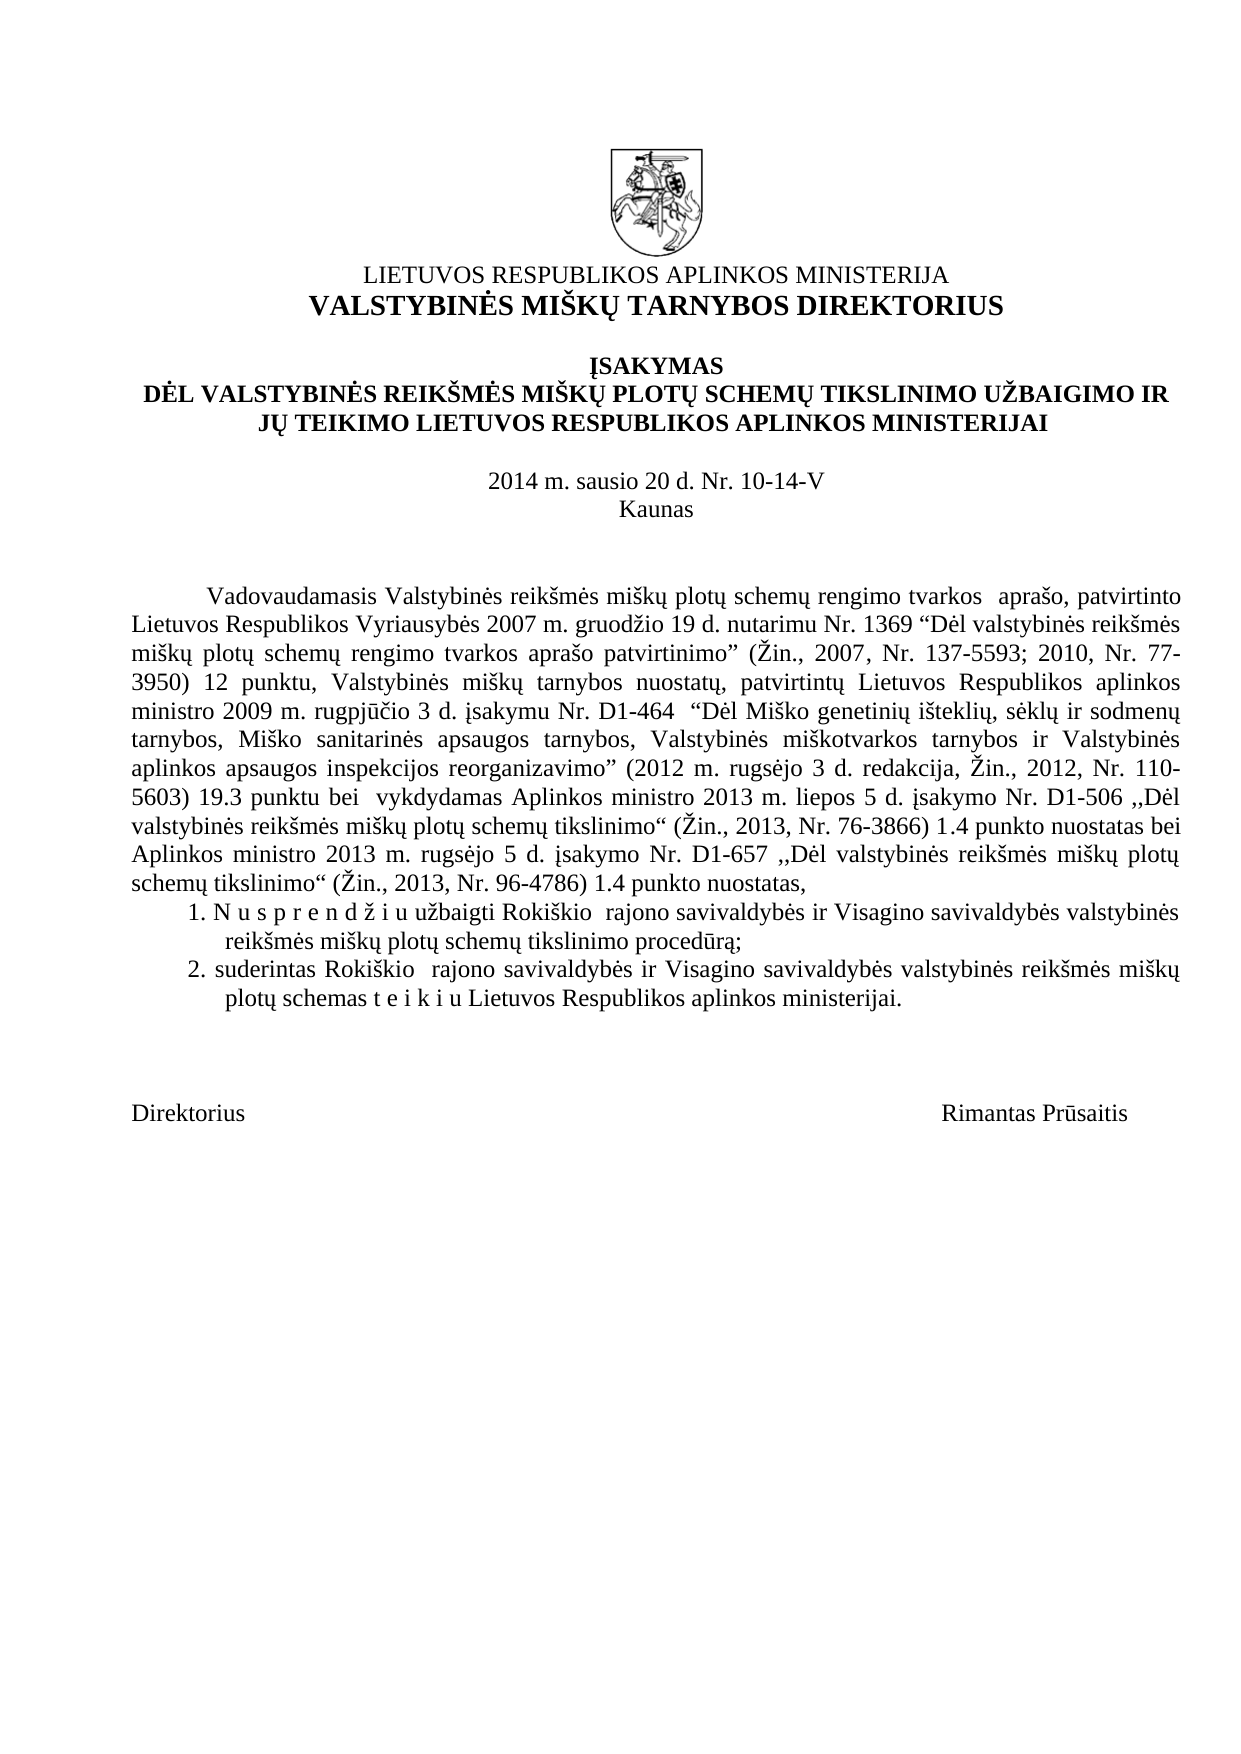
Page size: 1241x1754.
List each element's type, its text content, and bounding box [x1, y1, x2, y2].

text VALSTYBINĖS MIŠKŲ TARNYBOS DIREKTORIUS [131, 288, 1181, 322]
text ĮSAKYMAS [131, 351, 1181, 379]
text DĖL VALSTYBINĖS REIKŠMĖS MIŠKŲ PLOTŲ SCHEMų TIKSLINIMO UŽBAIGIMO IR Jų TEIKIMO LIETUVOS RESPUBLIKOS APLINKOS MINISTERIJAI [131, 379, 1181, 437]
text LIETUVOS RESPUBLIKOS APLINKOS MINISTERIJA [131, 260, 1181, 288]
text Direktorius Rimantas Prūsaitis [131, 1098, 1181, 1127]
text 1. N u s p r e n d ž i u užbaigti Rokiškio rajono savivaldybės ir Visagino savivaldybės valstybinės reikšmės miškų plotų schemų tikslinimo procedūrą; [187, 897, 1181, 954]
text Vadovaudamasis Valstybinės reikšmės miškų plotų schemų rengimo tvarkos aprašo, patvirtinto Lietuvos Respublikos Vyriausybės 2007 m. gruodžio 19 d. nutarimu Nr. 1369 “Dėl valstybinės reikšmės miškų plotų schemų rengimo tvarkos aprašo patvirtinimo” (Žin., 2007, Nr. 137-5593; 2010, Nr. 77-3950) 12 punktu, Valstybinės miškų tarnybos nuostatų, patvirtintų Lietuvos Respublikos aplinkos ministro 2009 m. rugpjūčio 3 d. įsakymu Nr. D1-464 “Dėl Miško genetinių išteklių, sėklų ir sodmenų tarnybos, Miško sanitarinės apsaugos tarnybos, Valstybinės miškotvarkos tarnybos ir Valstybinės aplinkos apsaugos inspekcijos reorganizavimo” (2012 m. rugsėjo 3 d. redakcija, Žin., 2012, Nr. 110-5603) 19.3 punktu bei vykdydamas Aplinkos ministro 2013 m. liepos 5 d. įsakymo Nr. D1-506 ,,Dėl valstybinės reikšmės miškų plotų schemų tikslinimo“ (Žin., 2013, Nr. 76-3866) 1.4 punkto nuostatas bei Aplinkos ministro 2013 m. rugsėjo 5 d. įsakymo Nr. D1-657 ,,Dėl valstybinės reikšmės miškų plotų schemų tikslinimo“ (Žin., 2013, Nr. 96-4786) 1.4 punkto nuostatas, [131, 581, 1181, 897]
text 2014 m. sausio 20 d. Nr. 10-14-V [131, 466, 1181, 494]
text Kaunas [131, 494, 1181, 523]
text 2. suderintas Rokiškio rajono savivaldybės ir Visagino savivaldybės valstybinės reikšmės miškų plotų schemas t e i k i u Lietuvos Respublikos aplinkos ministerijai. [187, 954, 1181, 1012]
